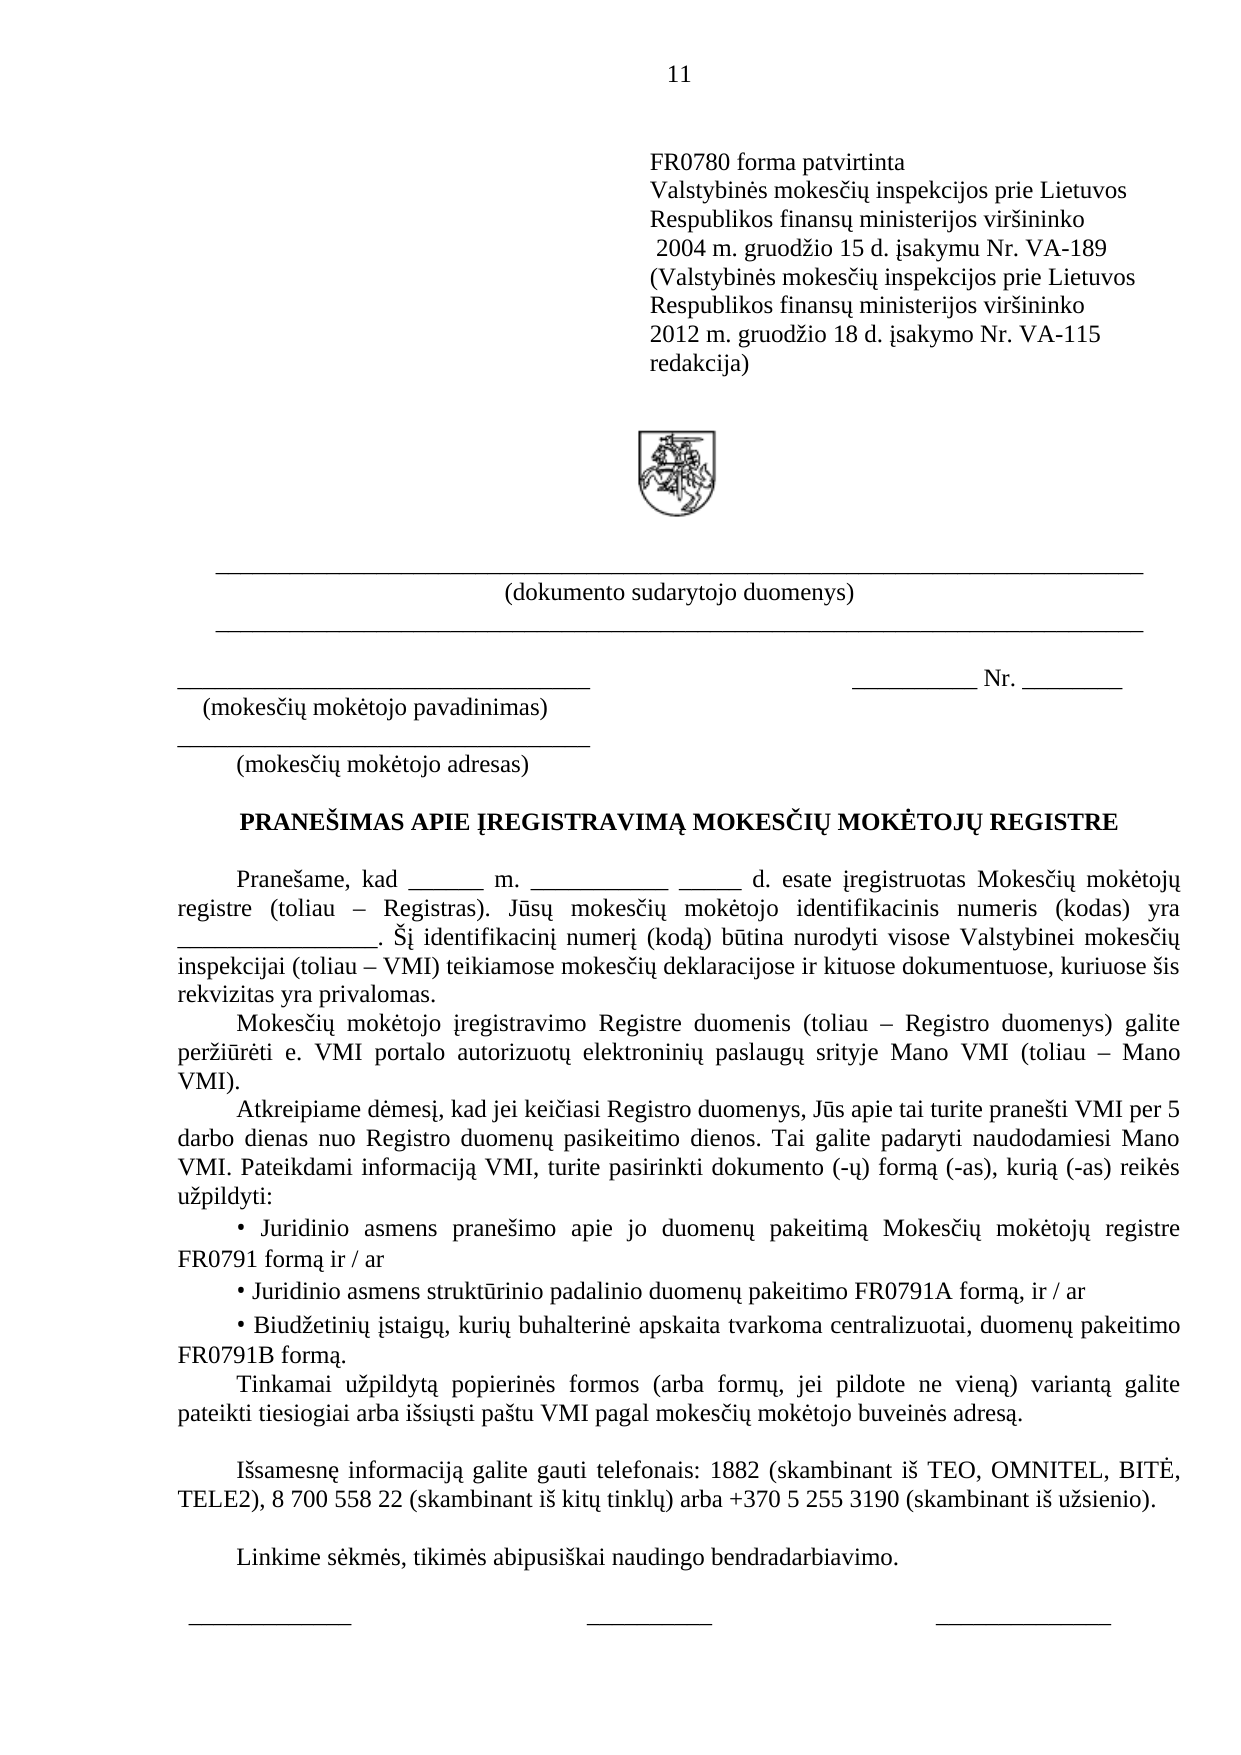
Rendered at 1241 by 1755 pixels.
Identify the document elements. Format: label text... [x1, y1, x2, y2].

text 2012 m. gruodžio 18 d. įsakymo Nr. VA-115 [649, 319, 1181, 348]
table_header ______________ [806, 1599, 1122, 1628]
table_header __________ [493, 1599, 806, 1628]
text • Biudžetinių įstaigų, kurių buhalterinė apskaita tvarkoma centralizuotai, duomenų pakeitimo FR0791B formą. [177, 1306, 1181, 1369]
text • Juridinio asmens struktūrinio padalinio duomenų pakeitimo FR0791A formą, ir / ar [177, 1272, 1181, 1306]
text (Valstybinės mokesčių inspekcijos prie Lietuvos Respublikos finansų ministerijos viršininko [649, 262, 1181, 319]
text (herbas) [177, 406, 1181, 519]
text Linkime sėkmės, tikimės abipusiškai naudingo bendradarbiavimo. [177, 1542, 1181, 1571]
text FR0780 forma patvirtinta [649, 147, 1181, 176]
text 2004 m. gruodžio 15 d. įsakymu Nr. VA-189 [649, 233, 1181, 262]
text • Juridinio asmens pranešimo apie jo duomenų pakeitimą Mokesčių mokėtojų registre FR0791 formą ir / ar [177, 1209, 1181, 1272]
text Mokesčių mokėtojo įregistravimo Registre duomenis (toliau – Registro duomenys) galite peržiūrėti e. VMI portalo autorizuotų elektroninių paslaugų srityje Mano VMI (toliau – Mano VMI). [177, 1008, 1181, 1094]
text _ [177, 606, 1181, 634]
text _________________________________ [177, 721, 1181, 749]
text Atkreipiame dėmesį, kad jei keičiasi Registro duomenys, Jūs apie tai turite pranešti VMI per 5 darbo dienas nuo Registro duomenų pasikeitimo dienos. Tai galite padaryti naudodamiesi Mano VMI. Pateikdami informaciją VMI, turite pasirinkti dokumento (-ų) formą (-as), kurią (-as) reikės užpildyti: [177, 1094, 1181, 1209]
text Išsamesnę informaciją galite gauti telefonais: 1882 (skambinant iš TEO, OMNITEL, BITĖ, TELE2), 8 700 558 22 (skambinant iš kitų tinklų) arba +370 5 255 3190 (skambinant iš užsienio). [177, 1456, 1181, 1513]
text _________________________________ __________ Nr. ________ [177, 663, 1181, 692]
text _ [177, 548, 1181, 577]
text (mokesčių mokėtojo adresas) [177, 749, 1181, 778]
text Valstybinės mokesčių inspekcijos prie Lietuvos Respublikos finansų ministerijos viršininko [649, 176, 1181, 233]
text Pranešame, kad ______ m. ___________ _____ d. esate įregistruotas Mokesčių mokėtojų registre (toliau – Registras). Jūsų mokesčių mokėtojo identifikacinis numeris (kodas) yra ________________. Šį identifikacinį numerį (kodą) būtina nurodyti visose Valstybinei mokesčių inspekcijai (toliau – VMI) teikiamose mokesčių deklaracijose ir kituose dokumentuose, kuriuose šis rekvizitas yra privalomas. [177, 864, 1181, 1008]
text redakcija) [649, 348, 1181, 377]
text Tinkamai užpildytą popierinės formos (arba formų, jei pildote ne vieną) variantą galite pateikti tiesiogiai arba išsiųsti paštu VMI pagal mokesčių mokėtojo buveinės adresą. [177, 1369, 1181, 1427]
text (mokesčių mokėtojo pavadinimas) [177, 692, 1181, 721]
text (dokumento sudarytojo duomenys) [177, 577, 1181, 606]
text PRANEŠIMAS APIE ĮREGISTRAVIMĄ MOKESČIŲ MOKĖTOJŲ REGISTRE [177, 807, 1181, 836]
table_header _____________ [177, 1599, 492, 1628]
